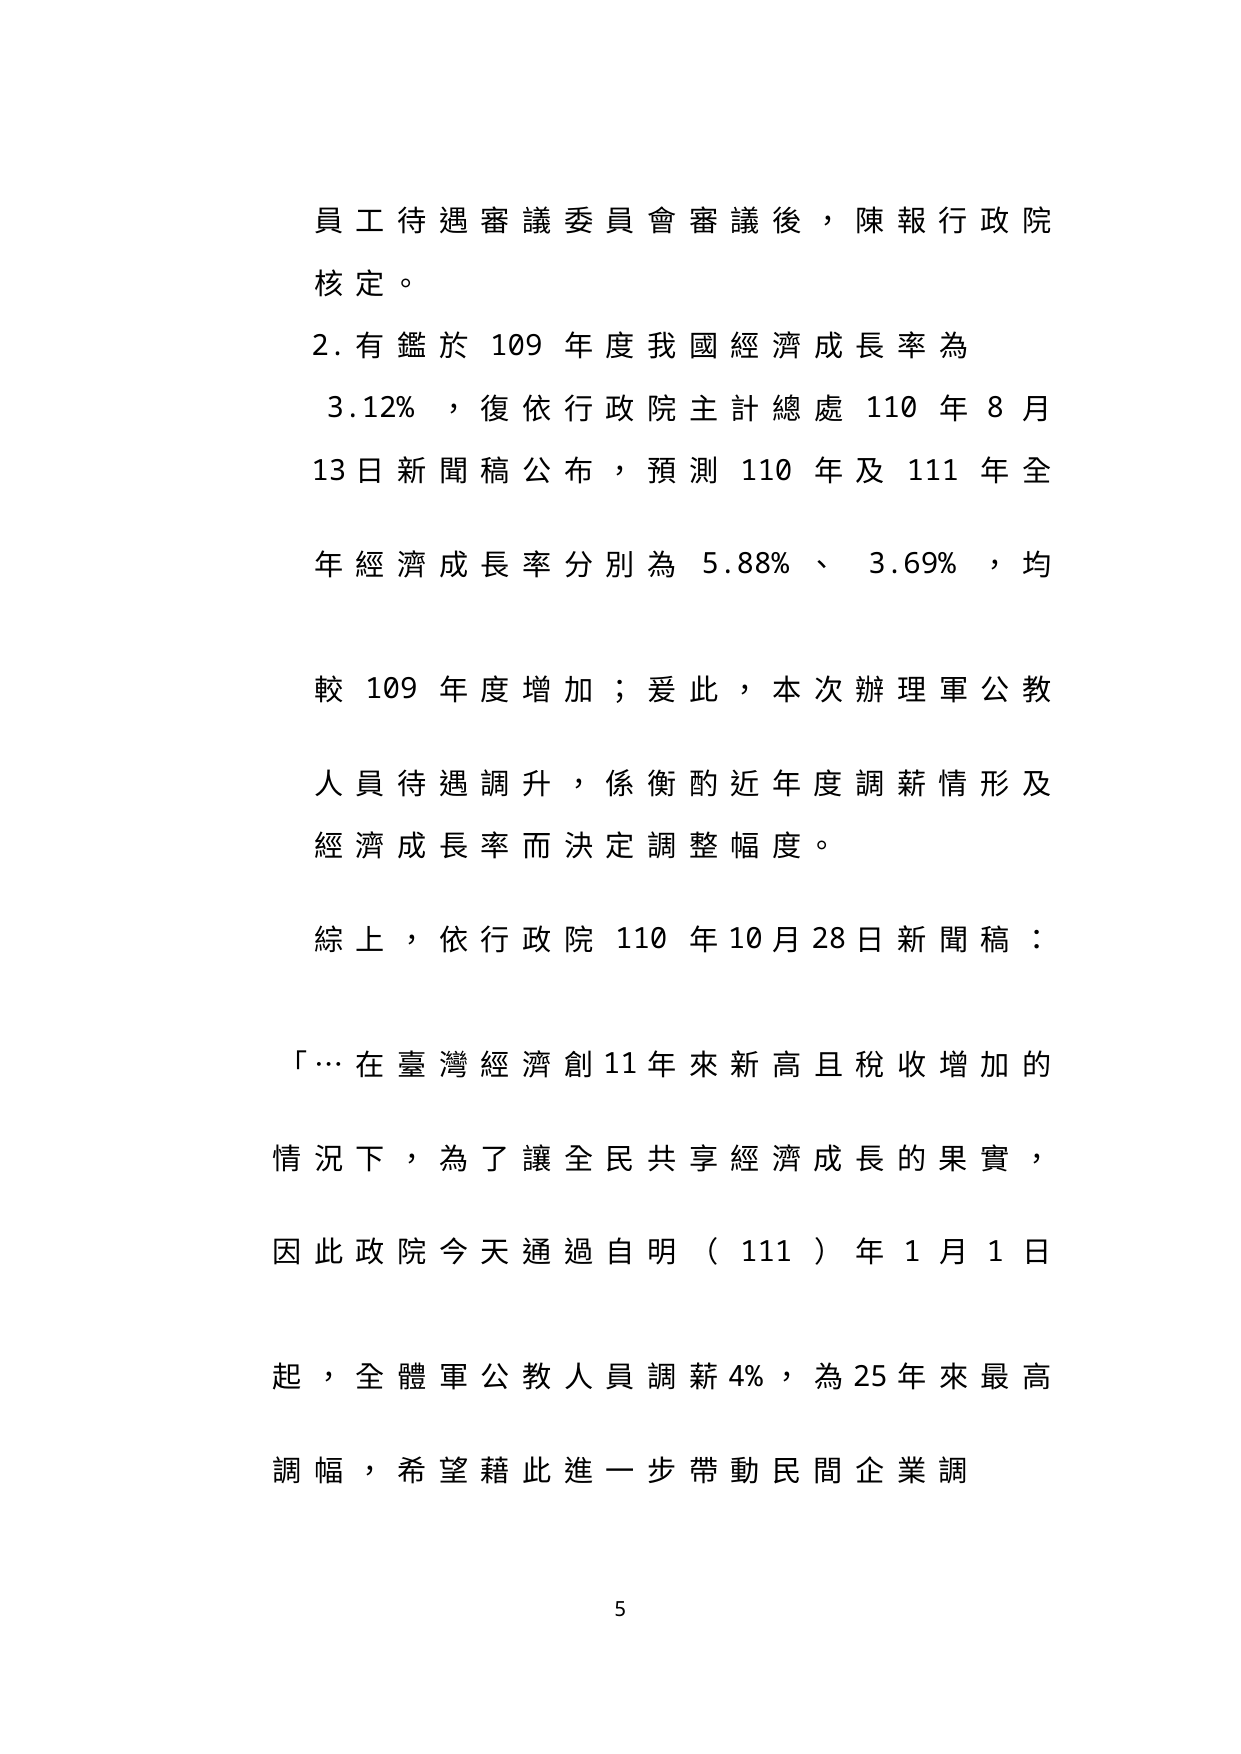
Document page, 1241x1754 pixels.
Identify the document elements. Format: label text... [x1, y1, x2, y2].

text 2.有鑑於109年度我國經濟成長率為3.12%，復依行政院主計總處110年8月13日新聞稿公布，預測110年及111年全年經濟成長率分別為5.88%、3.69%，均較109年度增加；爰此，本次辦理軍公教人員待遇調升，係衡酌近年度調薪情形及經濟成長率而決定調整幅度。 [271, 302, 1058, 865]
text 1.按現行軍公教人員待遇調整，現職人員部分主要係依據公務人員俸給法第18條規定，退休人員部分則依據公務人員退休資遣撫卹法施行細則第 103 條規定；爰此，現行僅退休人員月退休金調整機制已法令明定，係規定消費者物價指數累計成長率達正、負5%，或至少每4年，由銓敘部組成評估小組，綜合考量國家整體財政狀況、人口與經濟成長率、平均餘命、退撫基金準備率與其財務投資績效後，擬具方案報請考試院、行政院會同核定公告。又現職人員待遇調整機制尚未明定相關法令，實務作法由行政院人事行政總處衡酌物價、經濟成長及財政狀況等，提軍公教員工待遇審議委員會審議後，陳報行政院核定。 [271, 177, 1058, 302]
text 綜上，依行政院110年10月28日新聞稿：「…在臺灣經濟創11年來新高且稅收增加的情況下，為了讓全民共享經濟成長的果實，因此政院今天通過自明（111）年1月1日起，全體軍公教人員調薪4%，為25年來最高調幅，希望藉此進一步帶動民間企業調 [242, 865, 1058, 1490]
